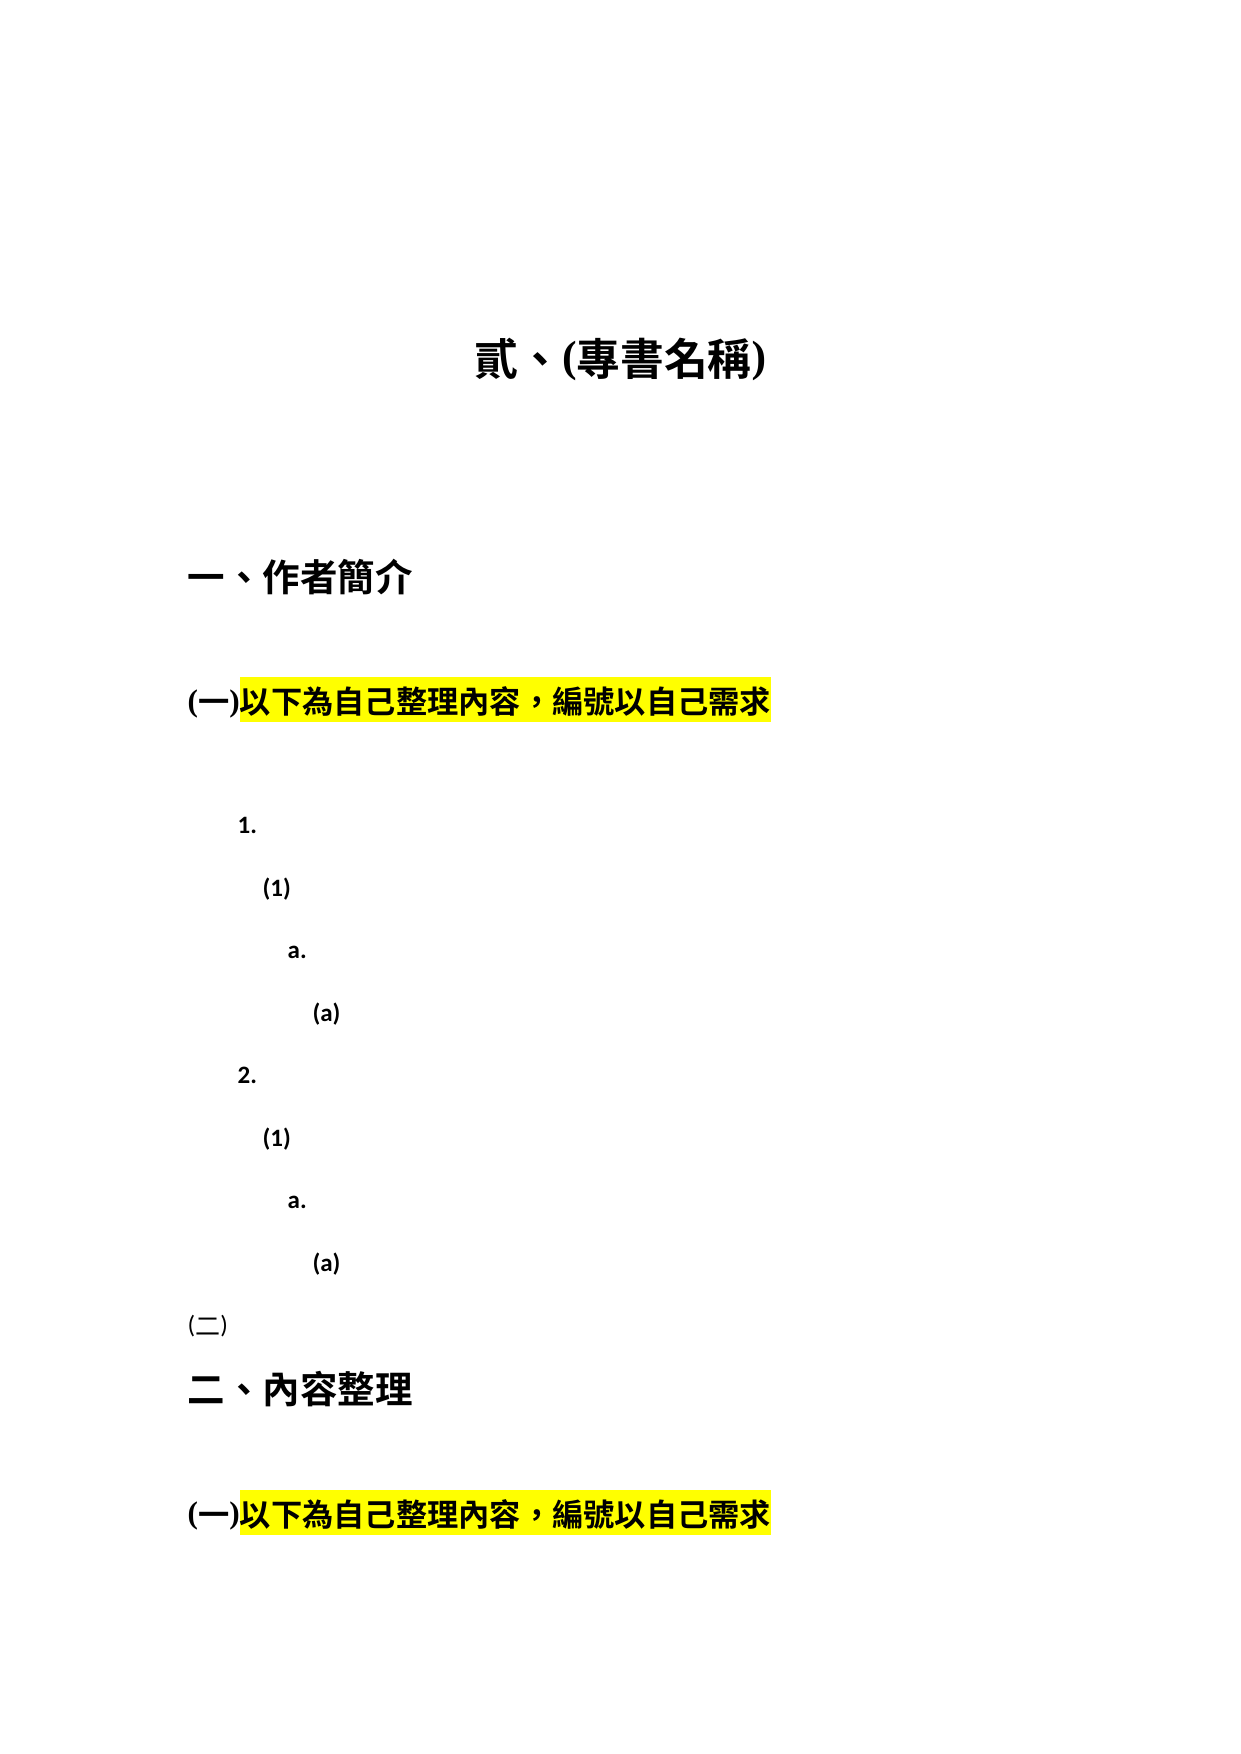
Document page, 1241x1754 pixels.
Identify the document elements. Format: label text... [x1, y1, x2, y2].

text (二) [187, 1283, 1053, 1346]
text (a) [187, 971, 1053, 1033]
text 2. [187, 1033, 1053, 1096]
text (1) [187, 1096, 1053, 1158]
text (a) [187, 1221, 1053, 1283]
text 二、內容整理 [187, 1346, 1053, 1408]
text a. [187, 908, 1053, 971]
text 1. [187, 783, 1053, 846]
text (一)以下為自己整理內容，編號以自己需求 [187, 658, 1053, 721]
text (一)以下為自己整理內容，編號以自己需求 [187, 1471, 1053, 1533]
text 貳、(專書名稱) [187, 283, 1053, 408]
text (1) [187, 846, 1053, 908]
text 一、作者簡介 [187, 533, 1053, 596]
text a. [187, 1158, 1053, 1221]
